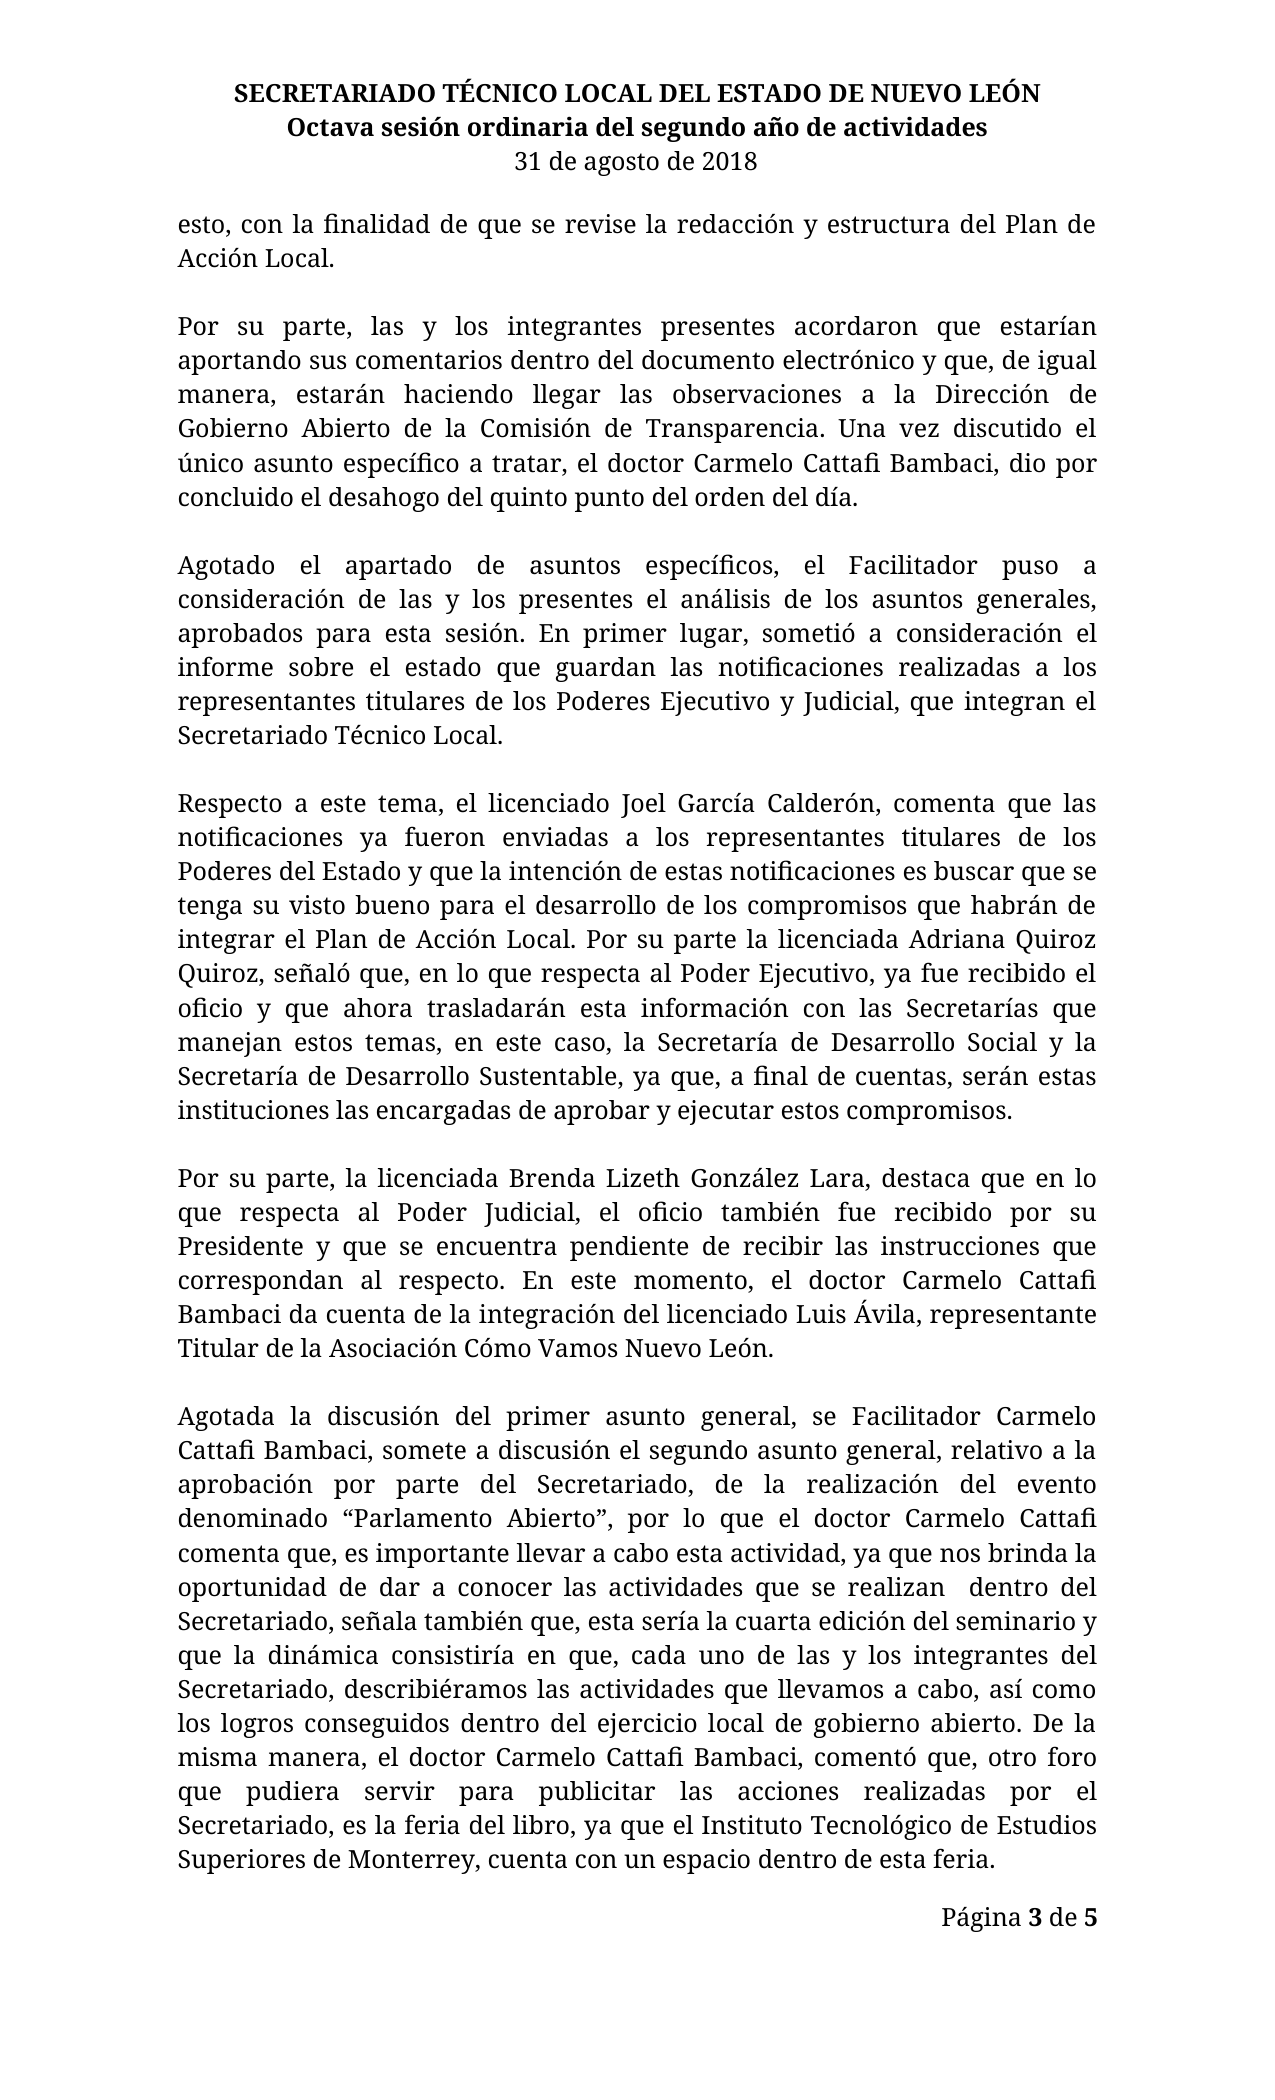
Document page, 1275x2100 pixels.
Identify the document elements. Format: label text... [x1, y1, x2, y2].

text Respecto a este tema, el licenciado Joel García Calderón, comenta que las notificaciones ya fueron enviadas a los representantes titulares de los Poderes del Estado y que la intención de estas notificaciones es buscar que se tenga su visto bueno para el desarrollo de los compromisos que habrán de integrar el Plan de Acción Local. Por su parte la licenciada Adriana Quiroz Quiroz, señaló que, en lo que respecta al Poder Ejecutivo, ya fue recibido el oficio y que ahora trasladarán esta información con las Secretarías que manejan estos temas, en este caso, la Secretaría de Desarrollo Social y la Secretaría de Desarrollo Sustentable, ya que, a final de cuentas, serán estas instituciones las encargadas de aprobar y ejecutar estos compromisos. [177, 786, 1098, 1126]
text Por su parte, la licenciada Brenda Lizeth González Lara, destaca que en lo que respecta al Poder Judicial, el oficio también fue recibido por su Presidente y que se encuentra pendiente de recibir las instrucciones que correspondan al respecto. En este momento, el doctor Carmelo Cattafi Bambaci da cuenta de la integración del licenciado Luis Ávila, representante Titular de la Asociación Cómo Vamos Nuevo León. [177, 1161, 1098, 1365]
text esto, con la finalidad de que se revise la redacción y estructura del Plan de Acción Local. [177, 207, 1098, 275]
text Por su parte, las y los integrantes presentes acordaron que estarían aportando sus comentarios dentro del documento electrónico y que, de igual manera, estarán haciendo llegar las observaciones a la Dirección de Gobierno Abierto de la Comisión de Transparencia. Una vez discutido el único asunto específico a tratar, el doctor Carmelo Cattafi Bambaci, dio por concluido el desahogo del quinto punto del orden del día. [177, 309, 1098, 513]
text Agotado el apartado de asuntos específicos, el Facilitador puso a consideración de las y los presentes el análisis de los asuntos generales, aprobados para esta sesión. En primer lugar, sometió a consideración el informe sobre el estado que guardan las notificaciones realizadas a los representantes titulares de los Poderes Ejecutivo y Judicial, que integran el Secretariado Técnico Local. [177, 547, 1098, 752]
text Agotada la discusión del primer asunto general, se Facilitador Carmelo Cattafi Bambaci, somete a discusión el segundo asunto general, relativo a la aprobación por parte del Secretariado, de la realización del evento denominado “Parlamento Abierto”, por lo que el doctor Carmelo Cattafi comenta que, es importante llevar a cabo esta actividad, ya que nos brinda la oportunidad de dar a conocer las actividades que se realizan dentro del Secretariado, señala también que, esta sería la cuarta edición del seminario y que la dinámica consistiría en que, cada uno de las y los integrantes del Secretariado, describiéramos las actividades que llevamos a cabo, así como los logros conseguidos dentro del ejercicio local de gobierno abierto. De la misma manera, el doctor Carmelo Cattafi Bambaci, comentó que, otro foro que pudiera servir para publicitar las acciones realizadas por el Secretariado, es la feria del libro, ya que el Instituto Tecnológico de Estudios Superiores de Monterrey, cuenta con un espacio dentro de esta feria. [177, 1399, 1098, 1876]
